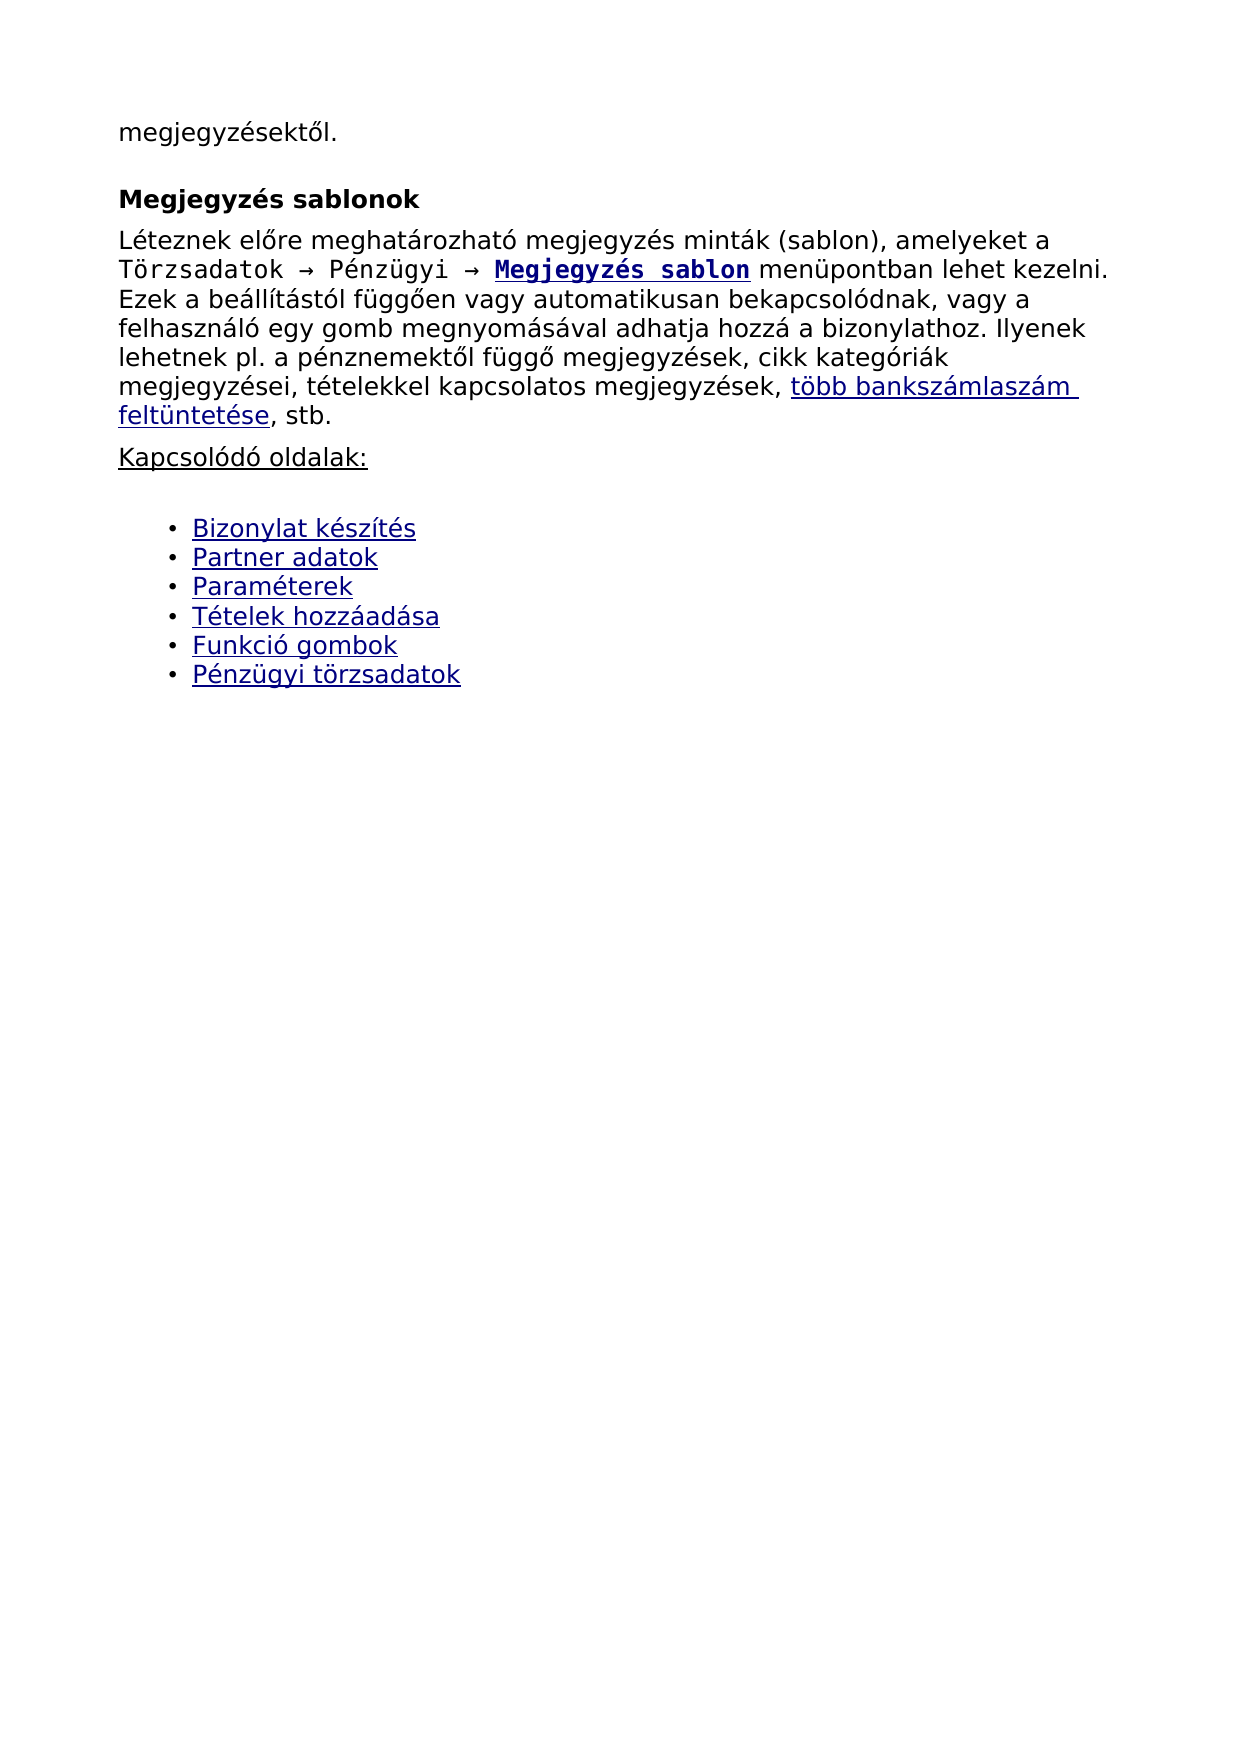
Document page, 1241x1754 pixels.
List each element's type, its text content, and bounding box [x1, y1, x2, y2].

list Tételek hozzáadása [177, 602, 1122, 631]
list Bizonylat készítés [177, 514, 1122, 543]
list Funkció gombok [177, 631, 1122, 660]
list Partner adatok [177, 543, 1122, 573]
text megjegyzésektől. [118, 118, 1122, 147]
list Pénzügyi törzsadatok [177, 660, 1122, 689]
list Paraméterek [177, 573, 1122, 602]
text Kapcsolódó oldalak: [118, 443, 1122, 472]
subtitle Megjegyzés sablonok [118, 185, 1122, 214]
text Léteznek előre meghatározható megjegyzés minták (sablon), amelyeket a Törzsadatok → Pénzügyi → Megjegyzés sablon menüpontban lehet kezelni. Ezek a beállítástól függően vagy automatikusan bekapcsolódnak, vagy a felhasználó egy gomb megnyomásával adhatja hozzá a bizonylathoz. Ilyenek lehetnek pl. a pénznemektől függő megjegyzések, cikk kategóriák megjegyzései, tételekkel kapcsolatos megjegyzések, több bankszámlaszám feltüntetése, stb. [118, 226, 1122, 431]
